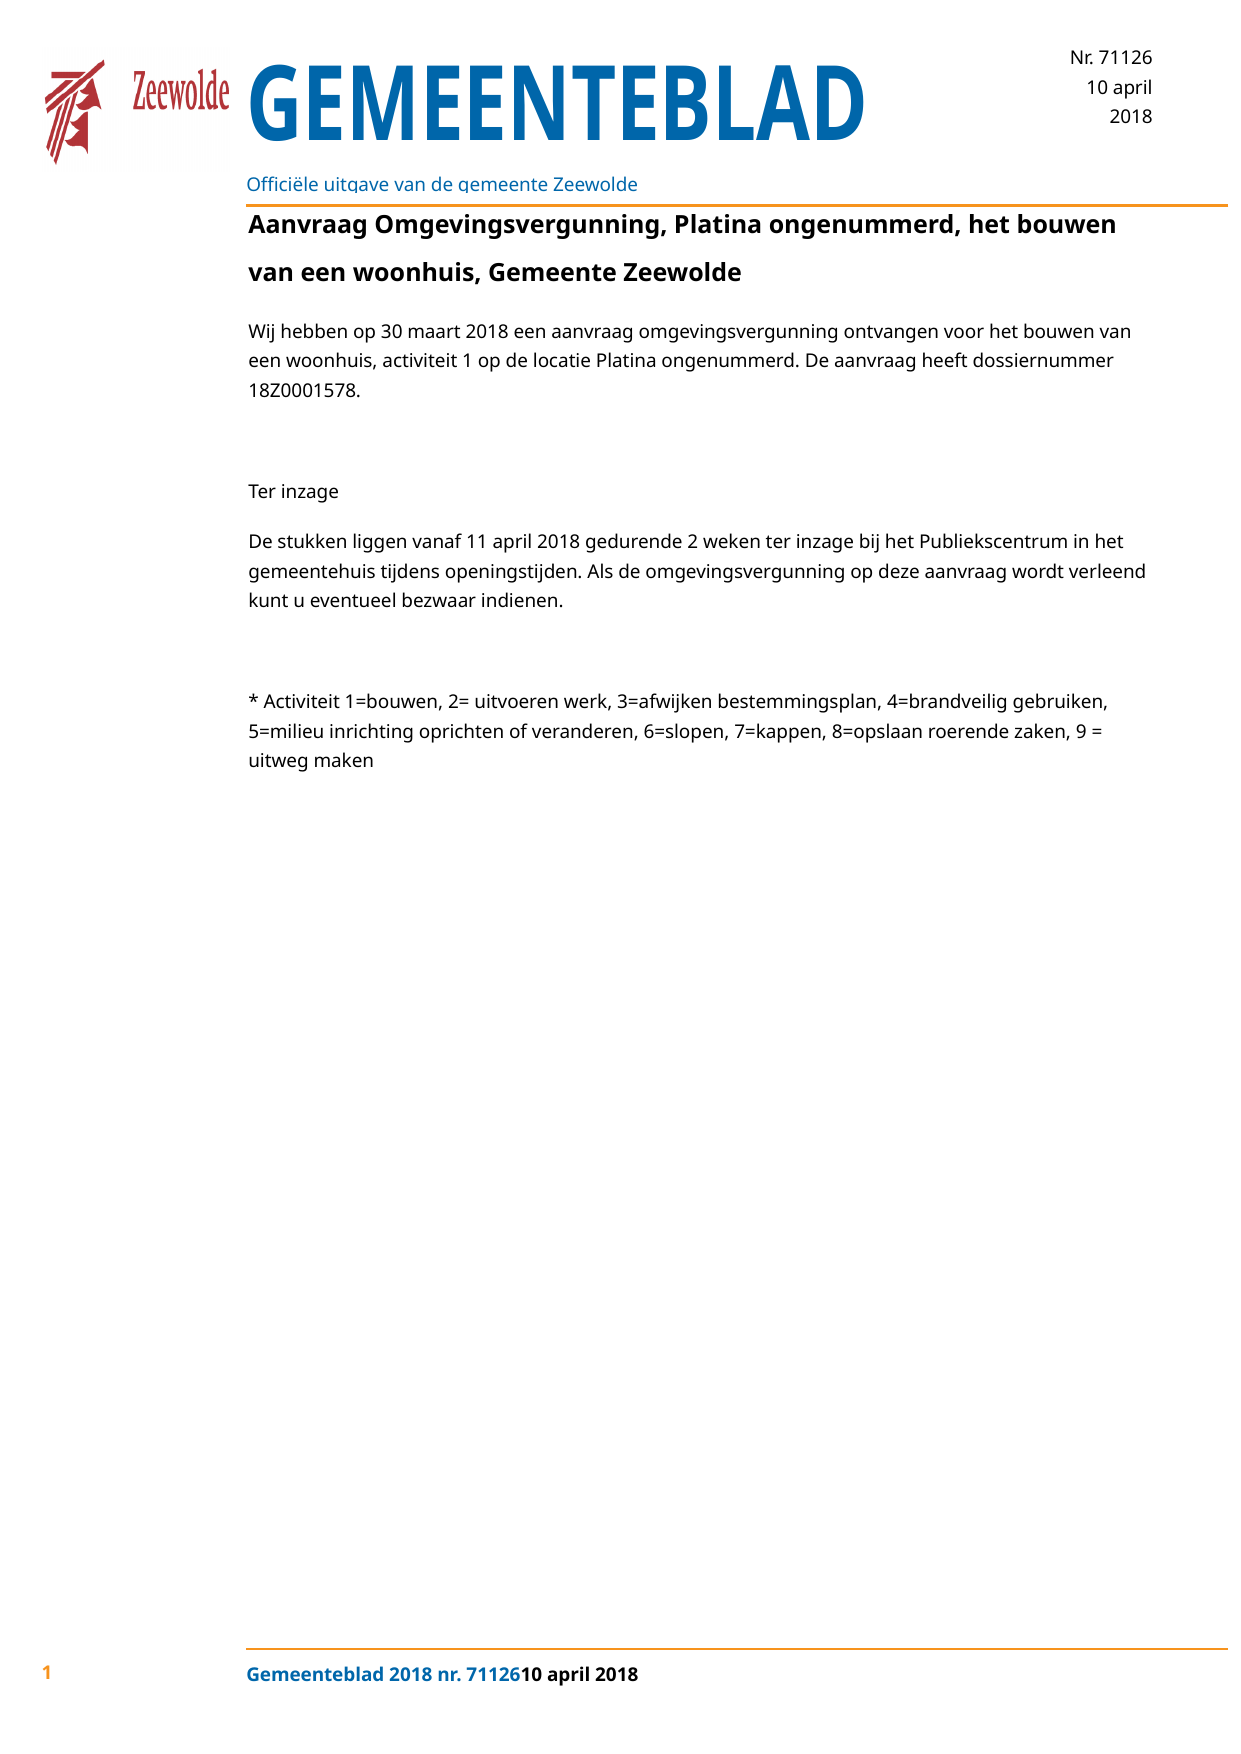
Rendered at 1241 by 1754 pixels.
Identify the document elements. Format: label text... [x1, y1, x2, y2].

picture [41, 47, 231, 172]
text Ter inzage [248, 478, 1152, 504]
text * Activiteit 1=bouwen, 2= uitvoeren werk, 3=afwijken bestemmingsplan, 4=brandveilig gebruiken, 5=milieu inrichting oprichten of veranderen, 6=slopen, 7=kappen, 8=opslaan roerende zaken, 9 = uitweg maken [248, 688, 1152, 773]
text Aanvraag Omgevingsvergunning, Platina ongenummerd, het bouwen van een woonhuis, Gemeente Zeewolde [248, 207, 1152, 288]
text Wij hebben op 30 maart 2018 een aanvraag omgevingsvergunning ontvangen voor het bouwen van een woonhuis, activiteit 1 op de locatie Platina ongenummerd. De aanvraag heeft dossiernummer 18Z0001578. [248, 318, 1152, 403]
text De stukken liggen vanaf 11 april 2018 gedurende 2 weken ter inzage bij het Publiekscentrum in het gemeentehuis tijdens openingstijden. Als de omgevingsvergunning op deze aanvraag wordt verleend kunt u eventueel bezwaar indienen. [248, 528, 1152, 613]
